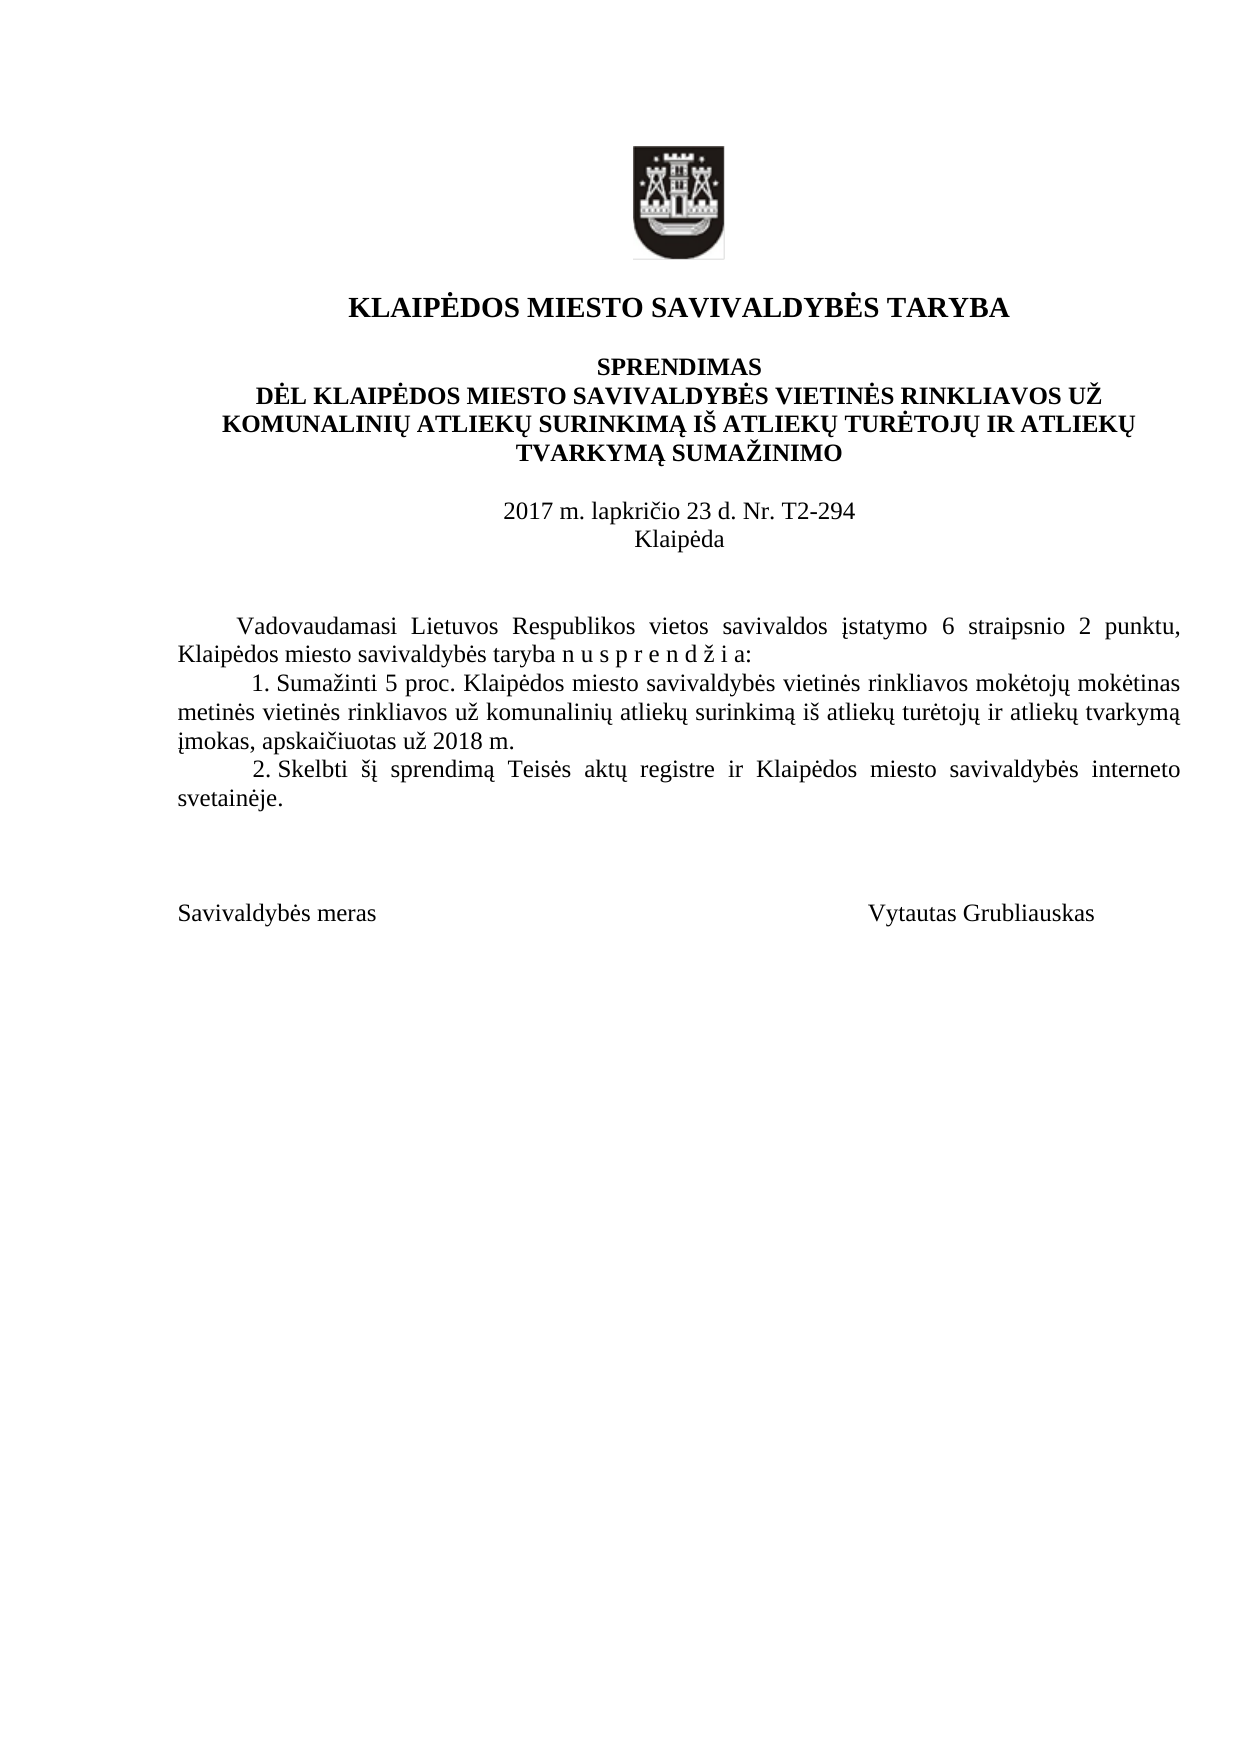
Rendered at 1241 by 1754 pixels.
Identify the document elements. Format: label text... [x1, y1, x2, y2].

text KLAIPĖDOS MIESTO SAVIVALDYBĖS TARYBA [177, 290, 1181, 323]
text SPRENDIMAS [177, 352, 1181, 381]
text Klaipėda [177, 524, 1181, 553]
text 2. Skelbti šį sprendimą Teisės aktų registre ir Klaipėdos miesto savivaldybės interneto svetainėje. [177, 754, 1181, 812]
text DĖL Klaipėdos miesto savivaldybės VIETINĖS RINKLIAVOS UŽ KOMUNALINIŲ ATLIEKŲ SURINKIMĄ IŠ ATLIEKŲ TURĖTOJŲ IR ATLIEKŲ TVARKYMĄ SUmažinimo [177, 381, 1181, 467]
text Vadovaudamasi Lietuvos Respublikos vietos savivaldos įstatymo 6 straipsnio 2 punktu, Klaipėdos miesto savivaldybės taryba nusprendžia: [177, 611, 1181, 668]
text 2017 m. lapkričio 23 d. Nr. T2-294 [177, 496, 1181, 524]
text Savivaldybės meras Vytautas Grubliauskas [177, 898, 1181, 927]
text 1. Sumažinti 5 proc. Klaipėdos miesto savivaldybės vietinės rinkliavos mokėtojų mokėtinas metinės vietinės rinkliavos už komunalinių atliekų surinkimą iš atliekų turėtojų ir atliekų tvarkymą įmokas, apskaičiuotas už 2018 m. [177, 668, 1181, 754]
